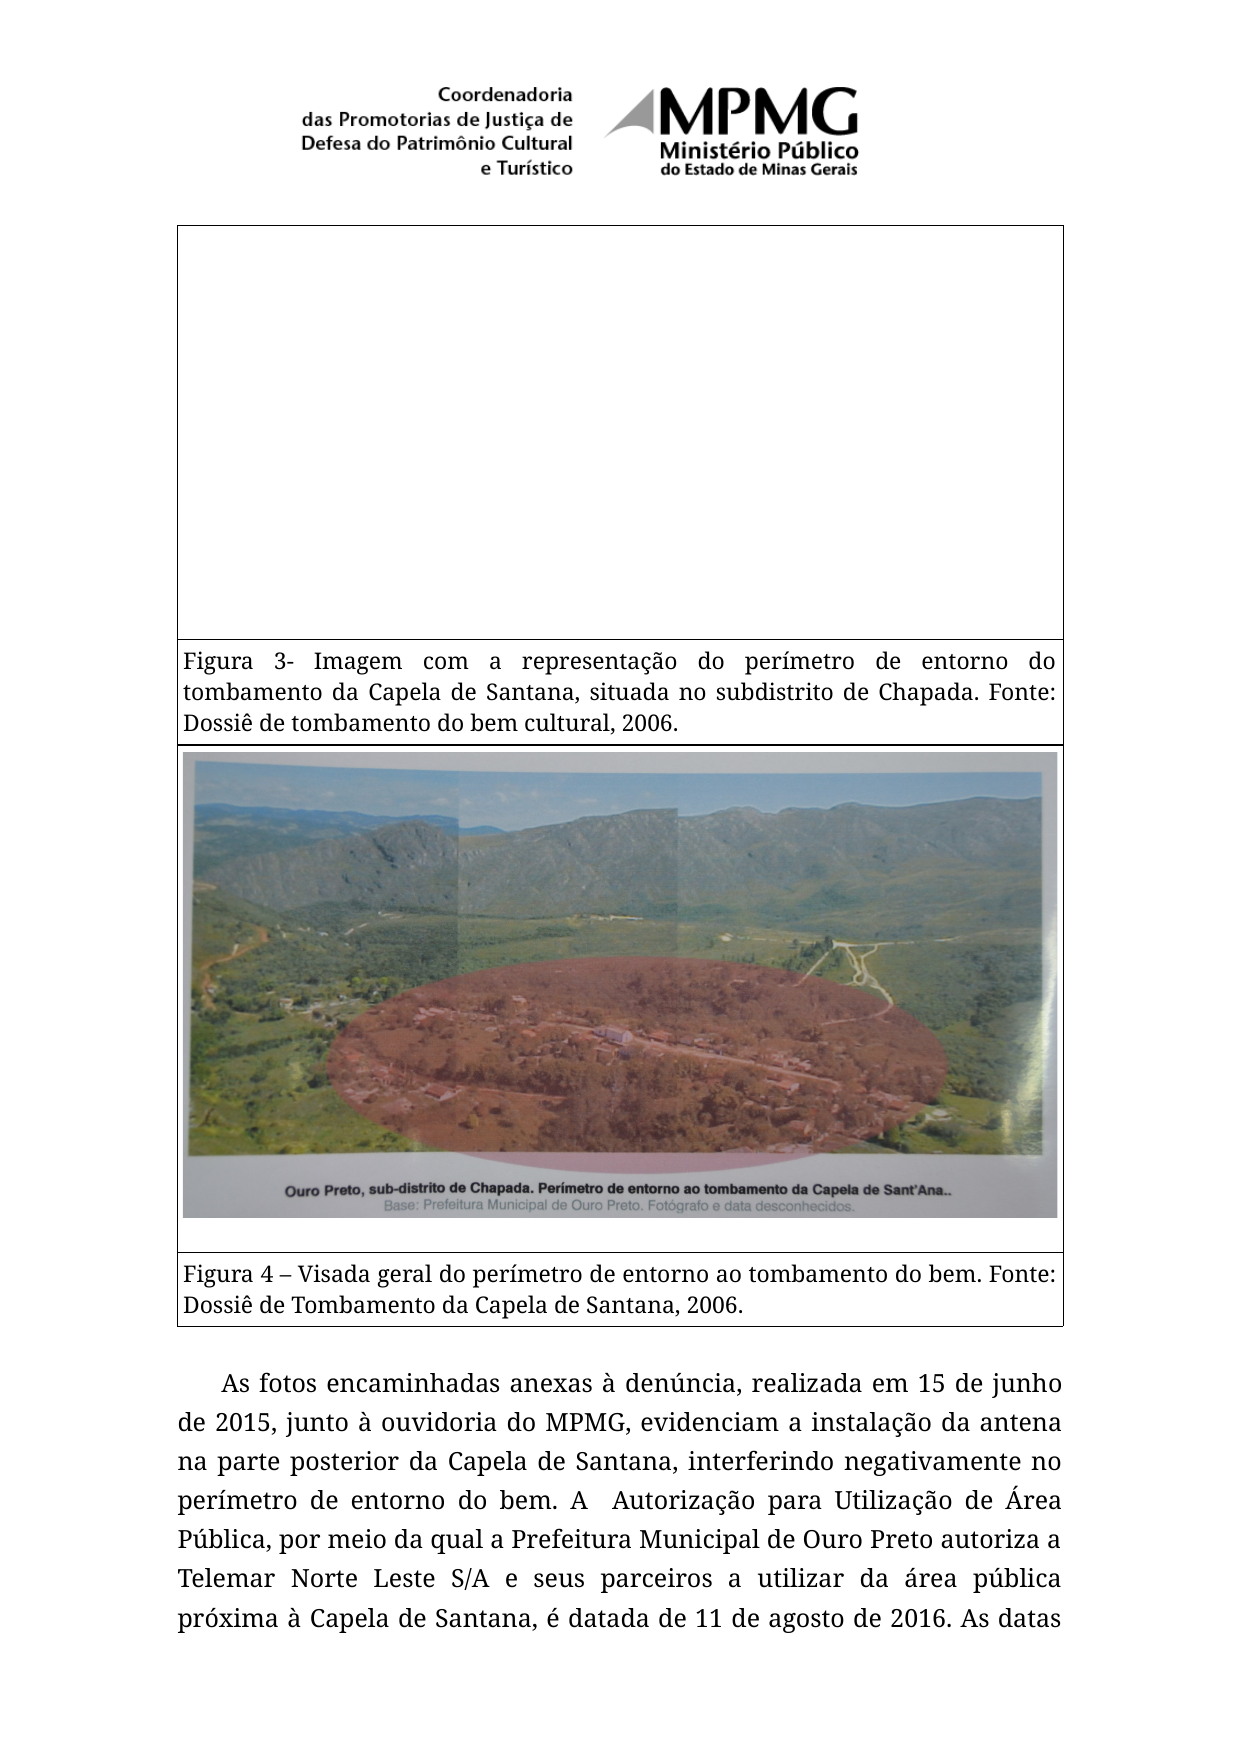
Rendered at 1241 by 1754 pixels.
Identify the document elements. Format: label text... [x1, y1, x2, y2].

picture [182, 752, 1058, 1218]
table_header [178, 226, 1063, 639]
table_cell Figura 3- Imagem com a representação do perímetro de entorno do tombamento da Capela de Santana, situada no subdistrito de Chapada. Fonte: Dossiê de tombamento do bem cultural, 2006. [178, 640, 1063, 744]
text As fotos encaminhadas anexas à denúncia, realizada em 15 de junho de 2015, junto à ouvidoria do MPMG, evidenciam a instalação da antena na parte posterior da Capela de Santana, interferindo negativamente no perímetro de entorno do bem. A Autorização para Utilização de Área Pública, por meio da qual a Prefeitura Municipal de Ouro Preto autoriza a Telemar Norte Leste S/A e seus parceiros a utilizar da área pública próxima à Capela de Santana, é datada de 11 de agosto de 2016. As datas [177, 1365, 1063, 1634]
table_cell Figura 4 – Visada geral do perímetro de entorno ao tombamento do bem. Fonte: Dossiê de Tombamento da Capela de Santana, 2006. [178, 1253, 1063, 1326]
table_header [178, 746, 1063, 1252]
picture [177, 59, 1053, 192]
